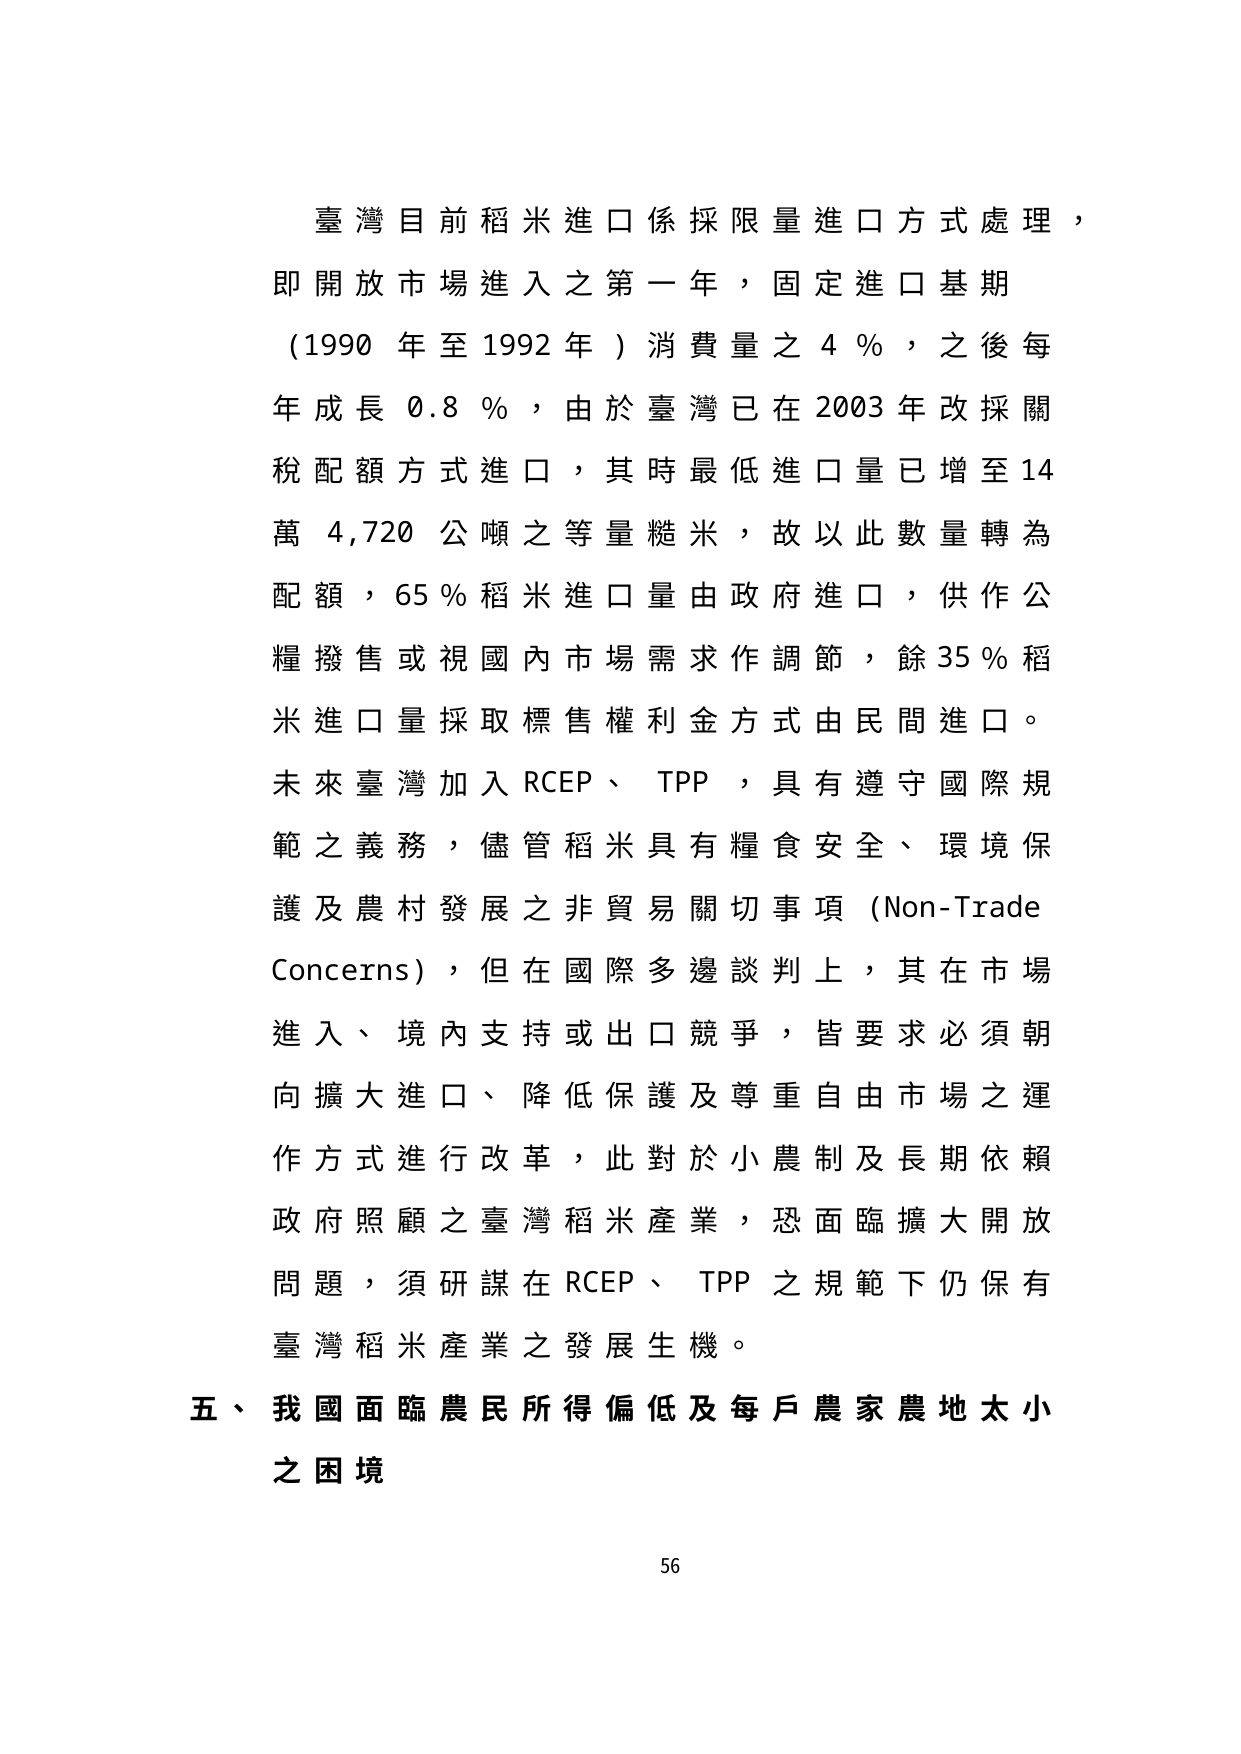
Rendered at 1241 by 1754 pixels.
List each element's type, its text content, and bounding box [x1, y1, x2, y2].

text 五、我國面臨農民所得偏低及每戶農家農地太小之困境 [183, 1365, 1058, 1490]
text 臺灣目前稻米進口係採限量進口方式處理，即開放市場進入之第一年，固定進口基期(1990年至1992年)消費量之4％，之後每年成長0.8％，由於臺灣已在2003年改採關稅配額方式進口，其時最低進口量已增至14萬4,720公噸之等量糙米，故以此數量轉為配額，65％稻米進口量由政府進口，供作公糧撥售或視國內市場需求作調節，餘35％稻米進口量採取標售權利金方式由民間進口。未來臺灣加入RCEP、TPP，具有遵守國際規範之義務，儘管稻米具有糧食安全、環境保護及農村發展之非貿易關切事項(Non-Trade Concerns)，但在國際多邊談判上，其在市場進入、境內支持或出口競爭，皆要求必須朝向擴大進口、降低保護及尊重自由市場之運作方式進行改革，此對於小農制及長期依賴政府照顧之臺灣稻米產業，恐面臨擴大開放問題，須研謀在RCEP、TPP之規範下仍保有臺灣稻米產業之發展生機。 [242, 177, 1058, 1365]
